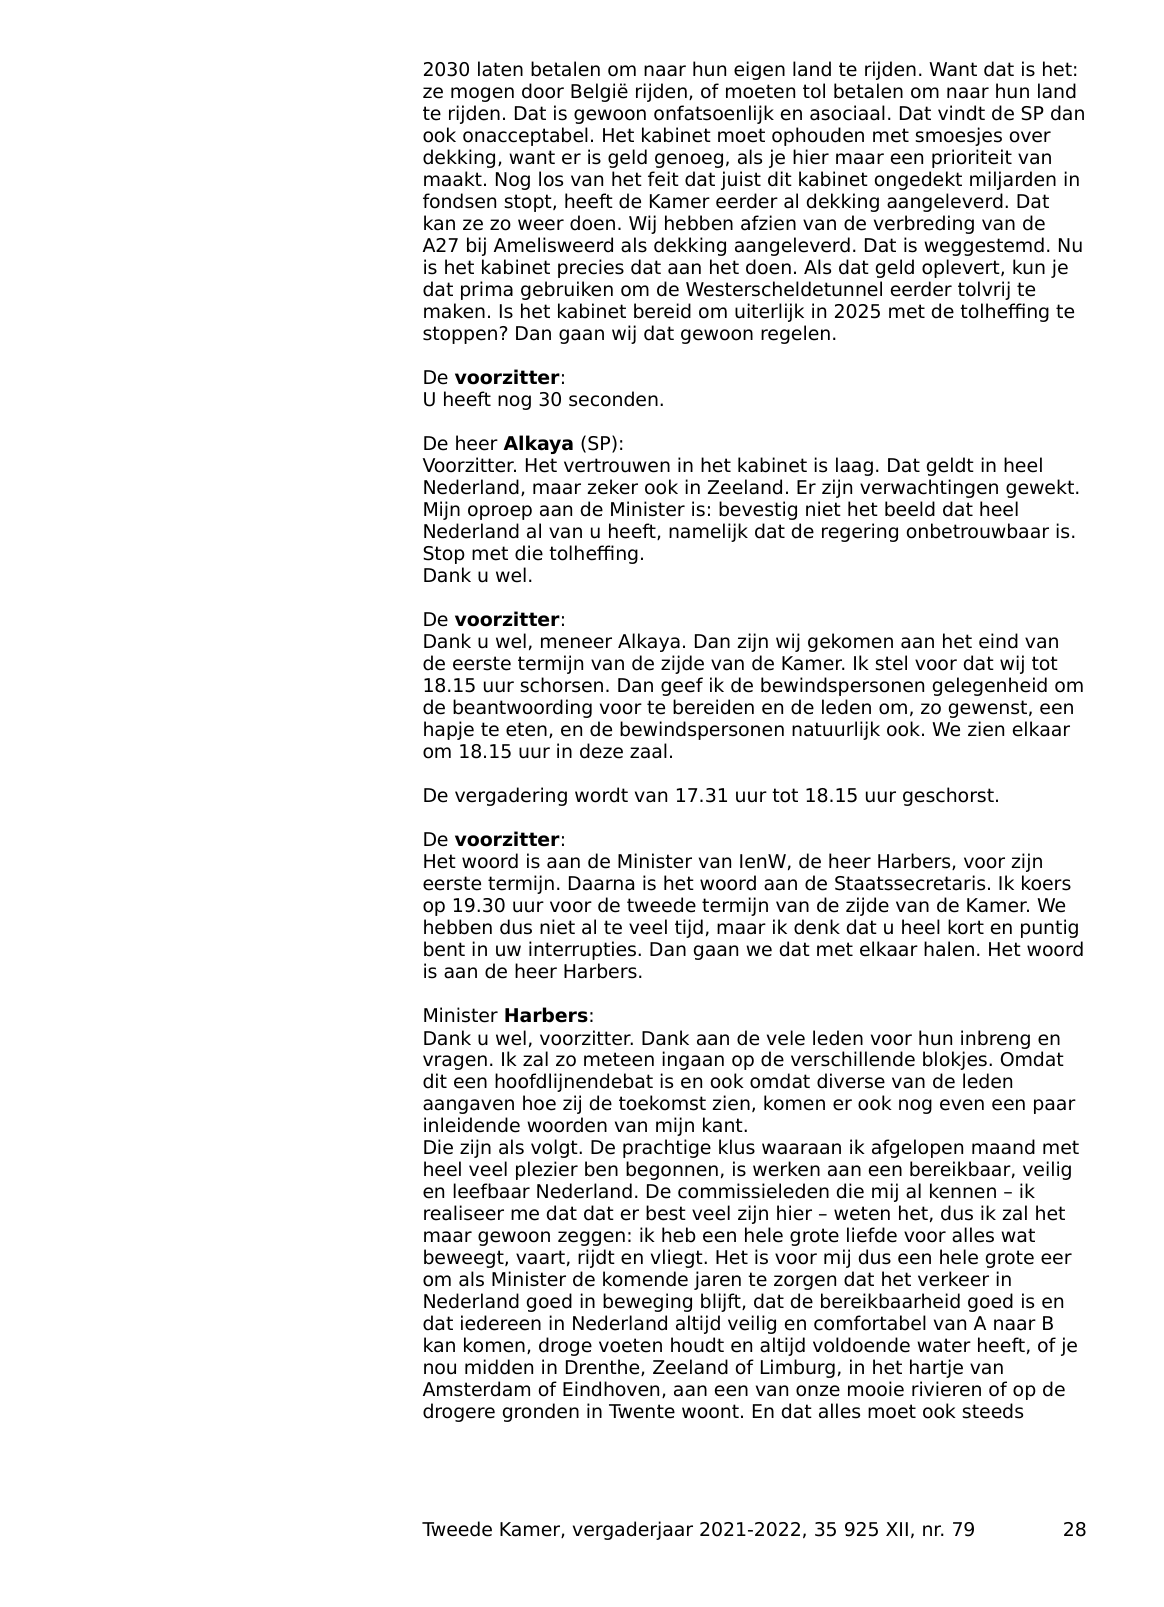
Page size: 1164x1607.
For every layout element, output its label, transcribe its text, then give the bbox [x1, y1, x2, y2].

text Die zijn als volgt. De prachtige klus waaraan ik afgelopen maand met heel veel plezier ben begonnen, is werken aan een bereikbaar, veilig en leefbaar Nederland. De commissieleden die mij al kennen – ik realiseer me dat dat er best veel zijn hier – weten het, dus ik zal het maar gewoon zeggen: ik heb een hele grote liefde voor alles wat beweegt, vaart, rijdt en vliegt. Het is voor mij dus een hele grote eer om als Minister de komende jaren te zorgen dat het verkeer in Nederland goed in beweging blijft, dat de bereikbaarheid goed is en dat iedereen in Nederland altijd veilig en comfortabel van A naar B kan komen, droge voeten houdt en altijd voldoende water heeft, of je nou midden in Drenthe, Zeeland of Limburg, in het hartje van Amsterdam of Eindhoven, aan een van onze mooie rivieren of op de drogere gronden in Twente woont. En dat alles moet ook steeds [422, 1137, 1087, 1423]
text Dank u wel. [422, 565, 1087, 587]
text Voorzitter. Het vertrouwen in het kabinet is laag. Dat geldt in heel Nederland, maar zeker ook in Zeeland. Er zijn verwachtingen gewekt. Mijn oproep aan de Minister is: bevestig niet het beeld dat heel Nederland al van u heeft, namelijk dat de regering onbetrouwbaar is. Stop met die tolheffing. [422, 455, 1087, 565]
text De voorzitter: [422, 367, 1087, 389]
text 2030 laten betalen om naar hun eigen land te rijden. Want dat is het: ze mogen door België rijden, of moeten tol betalen om naar hun land te rijden. Dat is gewoon onfatsoenlijk en asociaal. Dat vindt de SP dan ook onacceptabel. Het kabinet moet ophouden met smoesjes over dekking, want er is geld genoeg, als je hier maar een prioriteit van maakt. Nog los van het feit dat juist dit kabinet ongedekt miljarden in fondsen stopt, heeft de Kamer eerder al dekking aangeleverd. Dat kan ze zo weer doen. Wij hebben afzien van de verbreding van de A27 bij Amelisweerd als dekking aangeleverd. Dat is weggestemd. Nu is het kabinet precies dat aan het doen. Als dat geld oplevert, kun je dat prima gebruiken om de Westerscheldetunnel eerder tolvrij te maken. Is het kabinet bereid om uiterlijk in 2025 met de tolheffing te stoppen? Dan gaan wij dat gewoon regelen. [422, 59, 1087, 345]
text Het woord is aan de Minister van IenW, de heer Harbers, voor zijn eerste termijn. Daarna is het woord aan de Staatssecretaris. Ik koers op 19.30 uur voor de tweede termijn van de zijde van de Kamer. We hebben dus niet al te veel tijd, maar ik denk dat u heel kort en puntig bent in uw interrupties. Dan gaan we dat met elkaar halen. Het woord is aan de heer Harbers. [422, 851, 1087, 983]
text U heeft nog 30 seconden. [422, 389, 1087, 411]
text Dank u wel, voorzitter. Dank aan de vele leden voor hun inbreng en vragen. Ik zal zo meteen ingaan op de verschillende blokjes. Omdat dit een hoofdlijnendebat is en ook omdat diverse van de leden aangaven hoe zij de toekomst zien, komen er ook nog even een paar inleidende woorden van mijn kant. [422, 1027, 1087, 1137]
text De heer Alkaya (SP): [422, 433, 1087, 455]
text Dank u wel, meneer Alkaya. Dan zijn wij gekomen aan het eind van de eerste termijn van de zijde van de Kamer. Ik stel voor dat wij tot 18.15 uur schorsen. Dan geef ik de bewindspersonen gelegenheid om de beantwoording voor te bereiden en de leden om, zo gewenst, een hapje te eten, en de bewindspersonen natuurlijk ook. We zien elkaar om 18.15 uur in deze zaal. [422, 631, 1087, 763]
text De vergadering wordt van 17.31 uur tot 18.15 uur geschorst. [422, 785, 1087, 807]
text De voorzitter: [422, 609, 1087, 631]
text De voorzitter: [422, 829, 1087, 851]
text Minister Harbers: [422, 1005, 1087, 1027]
